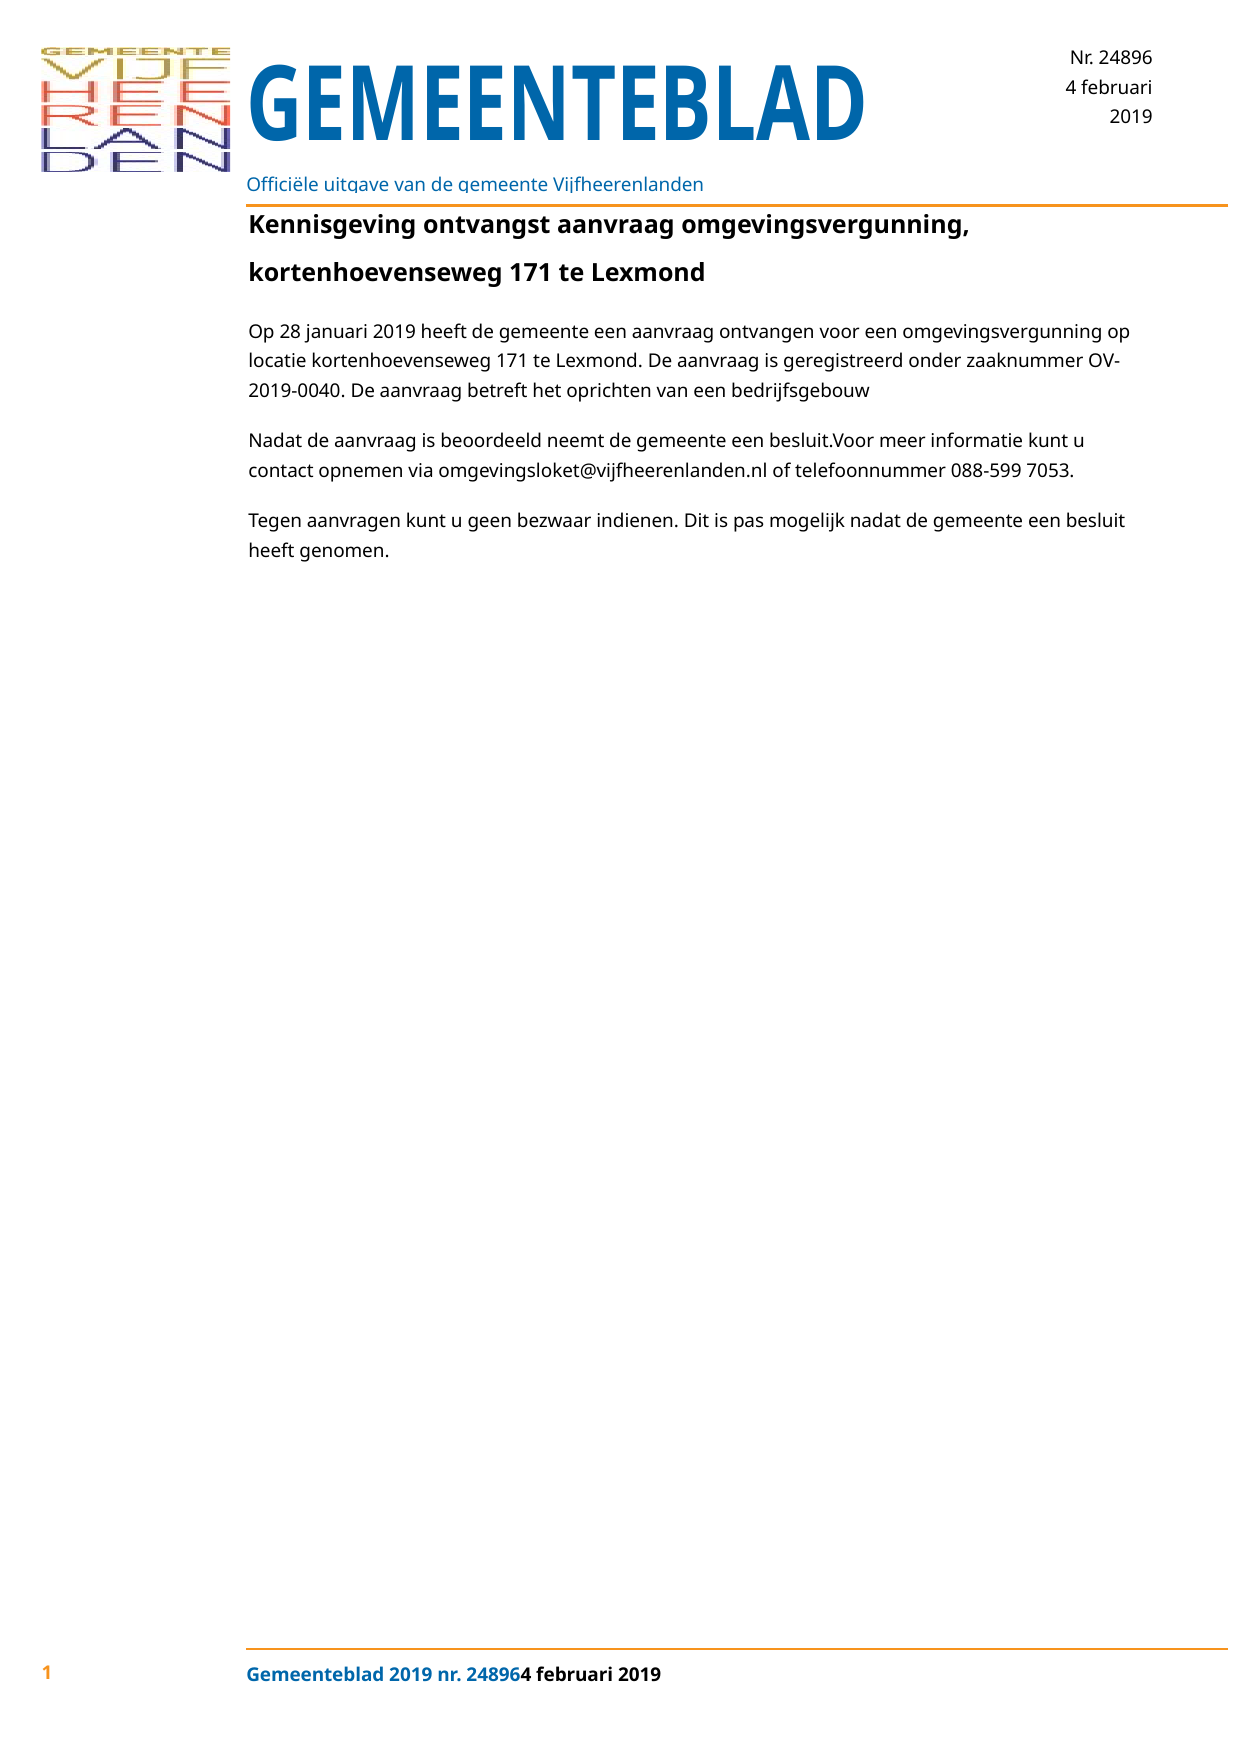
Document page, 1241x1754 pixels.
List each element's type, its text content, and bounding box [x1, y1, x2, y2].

picture [41, 47, 231, 172]
text Tegen aanvragen kunt u geen bezwaar indienen. Dit is pas mogelijk nadat de gemeente een besluit heeft genomen. [248, 507, 1152, 563]
text Kennisgeving ontvangst aanvraag omgevingsvergunning, kortenhoevenseweg 171 te Lexmond [248, 207, 1152, 288]
text Op 28 januari 2019 heeft de gemeente een aanvraag ontvangen voor een omgevingsvergunning op locatie kortenhoevenseweg 171 te Lexmond. De aanvraag is geregistreerd onder zaaknummer OV-2019-0040. De aanvraag betreft het oprichten van een bedrijfsgebouw [248, 318, 1152, 403]
text Nadat de aanvraag is beoordeeld neemt de gemeente een besluit.Voor meer informatie kunt u contact opnemen via omgevingsloket@vijfheerenlanden.nl of telefoonnummer 088-599 7053. [248, 427, 1152, 483]
